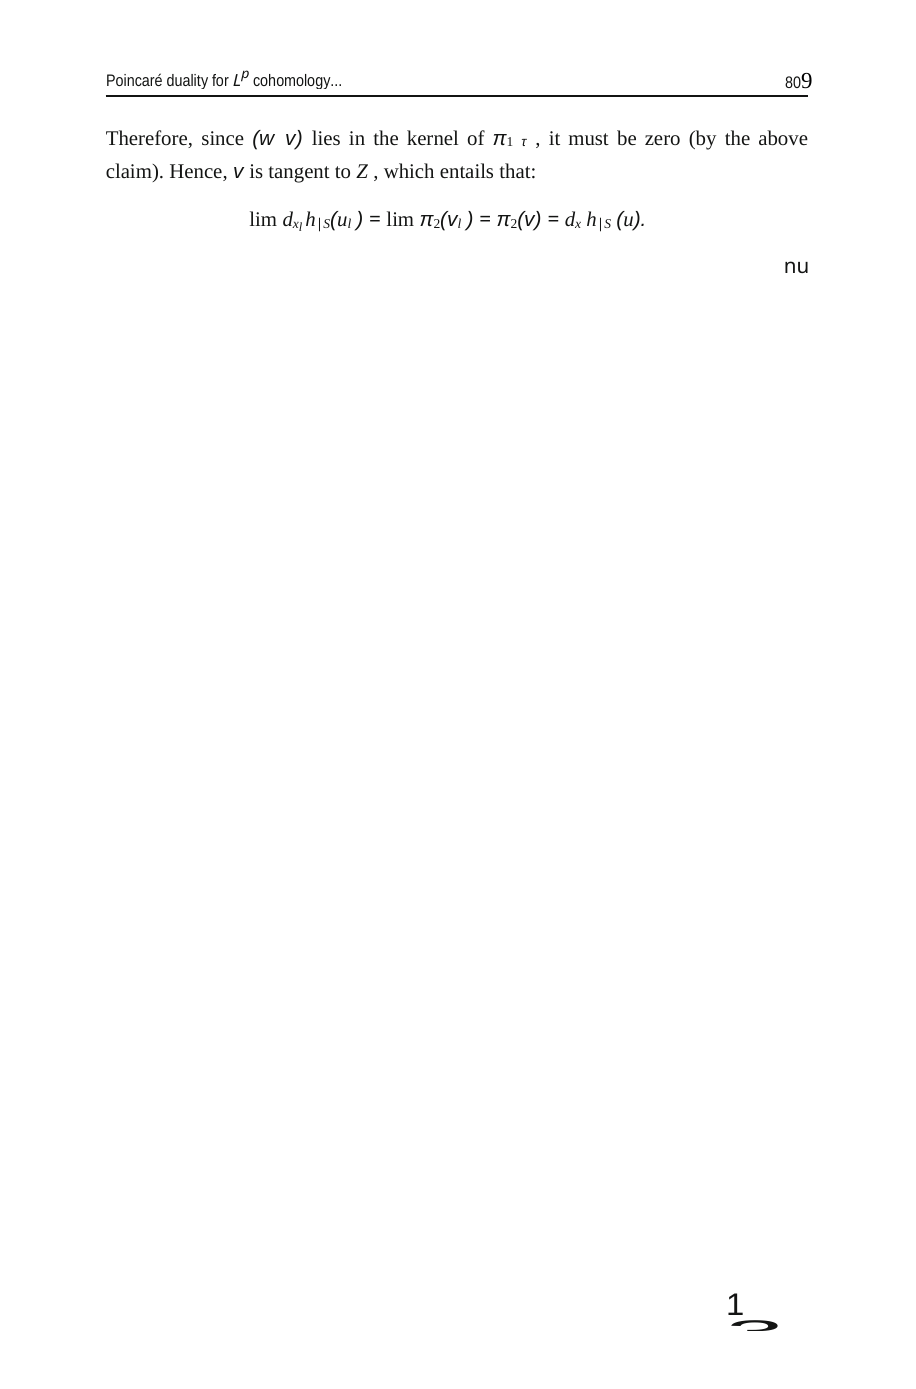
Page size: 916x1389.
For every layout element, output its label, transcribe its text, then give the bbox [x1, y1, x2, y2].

text to Z at (x, h(x)) which projects onto u. By the Whitney (a) condition (v w) τ . Therefore, since (w v) lies in the kernel of π1 τ , it must be zero (by the above claim). Hence, v is tangent to Z , which entails that: [106, 125, 809, 183]
text lim dxl h|S(ul ) = lim π2(vl ) = π2(v) = dx h|S (u). [249, 204, 826, 234]
text nu [92, 251, 809, 279]
